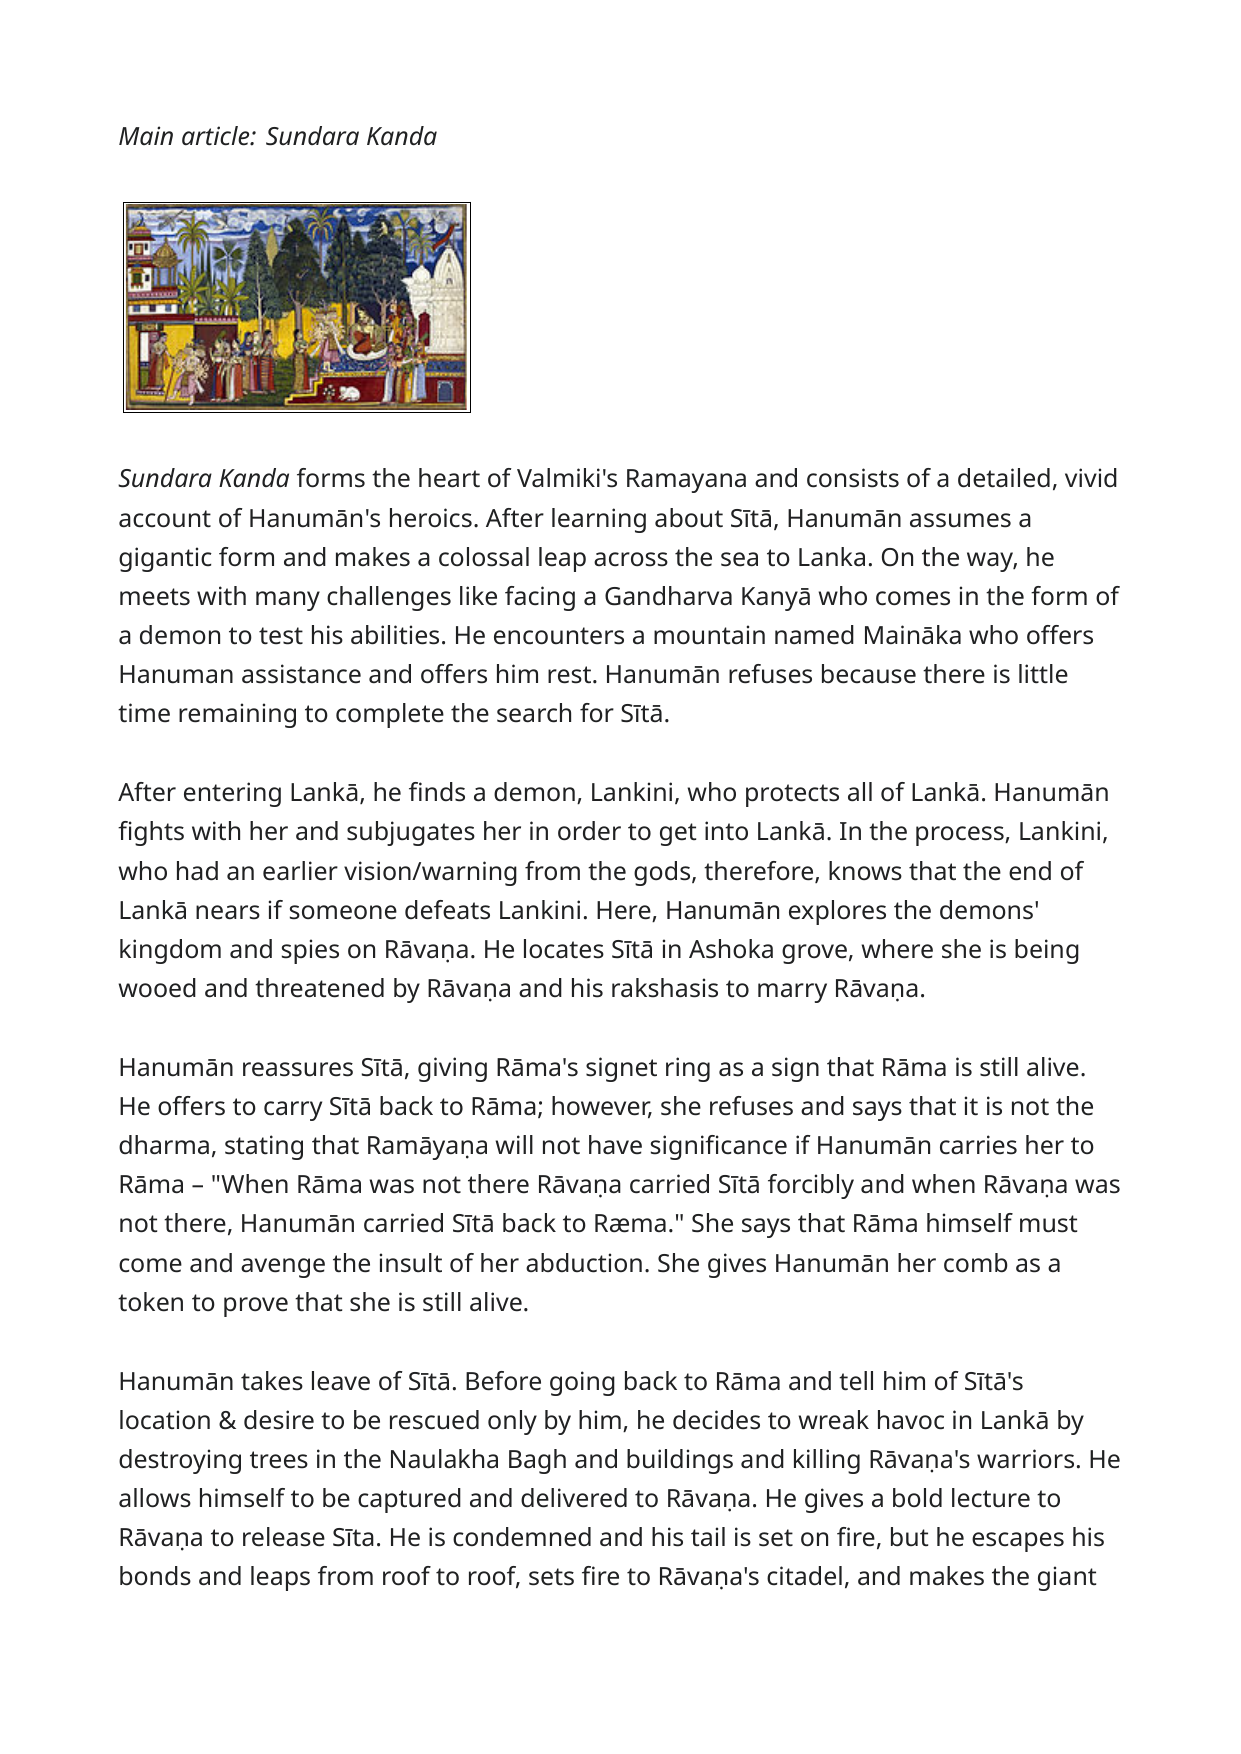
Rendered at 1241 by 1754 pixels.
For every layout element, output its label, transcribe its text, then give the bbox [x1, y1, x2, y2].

text Main article: Sundara Kanda [118, 118, 1122, 152]
text After entering Lankā, he finds a demon, Lankini, who protects all of Lankā. Hanumān fights with her and subjugates her in order to get into Lankā. In the process, Lankini, who had an earlier vision/warning from the gods, therefore, knows that the end of Lankā nears if someone defeats Lankini. Here, Hanumān explores the demons' kingdom and spies on Rāvaṇa. He locates Sītā in Ashoka grove, where she is being wooed and threatened by Rāvaṇa and his rakshasis to marry Rāvaṇa. [118, 775, 1122, 1005]
picture [125, 204, 467, 410]
text Hanumān takes leave of Sītā. Before going back to Rāma and tell him of Sītā's location & desire to be rescued only by him, he decides to wreak havoc in Lankā by destroying trees in the Naulakha Bagh and buildings and killing Rāvaṇa's warriors. He allows himself to be captured and delivered to Rāvaṇa. He gives a bold lecture to Rāvaṇa to release Sīta. He is condemned and his tail is set on fire, but he escapes his bonds and leaps from roof to roof, sets fire to Rāvaṇa's citadel, and makes the giant [118, 1363, 1122, 1593]
text Sundara Kanda forms the heart of Valmiki's Ramayana and consists of a detailed, vivid account of Hanumān's heroics. After learning about Sītā, Hanumān assumes a gigantic form and makes a colossal leap across the sea to Lanka. On the way, he meets with many challenges like facing a Gandharva Kanyā who comes in the form of a demon to test his abilities. He encounters a mountain named Maināka who offers Hanuman assistance and offers him rest. Hanumān refuses because there is little time remaining to complete the search for Sītā. [118, 461, 1122, 730]
text Hanumān reassures Sītā, giving Rāma's signet ring as a sign that Rāma is still alive. He offers to carry Sītā back to Rāma; however, she refuses and says that it is not the dharma, stating that Ramāyaṇa will not have significance if Hanumān carries her to Rāma – "When Rāma was not there Rāvaṇa carried Sītā forcibly and when Rāvaṇa was not there, Hanumān carried Sītā back to Ræma." She says that Rāma himself must come and avenge the insult of her abduction. She gives Hanumān her comb as a token to prove that she is still alive. [118, 1049, 1122, 1318]
